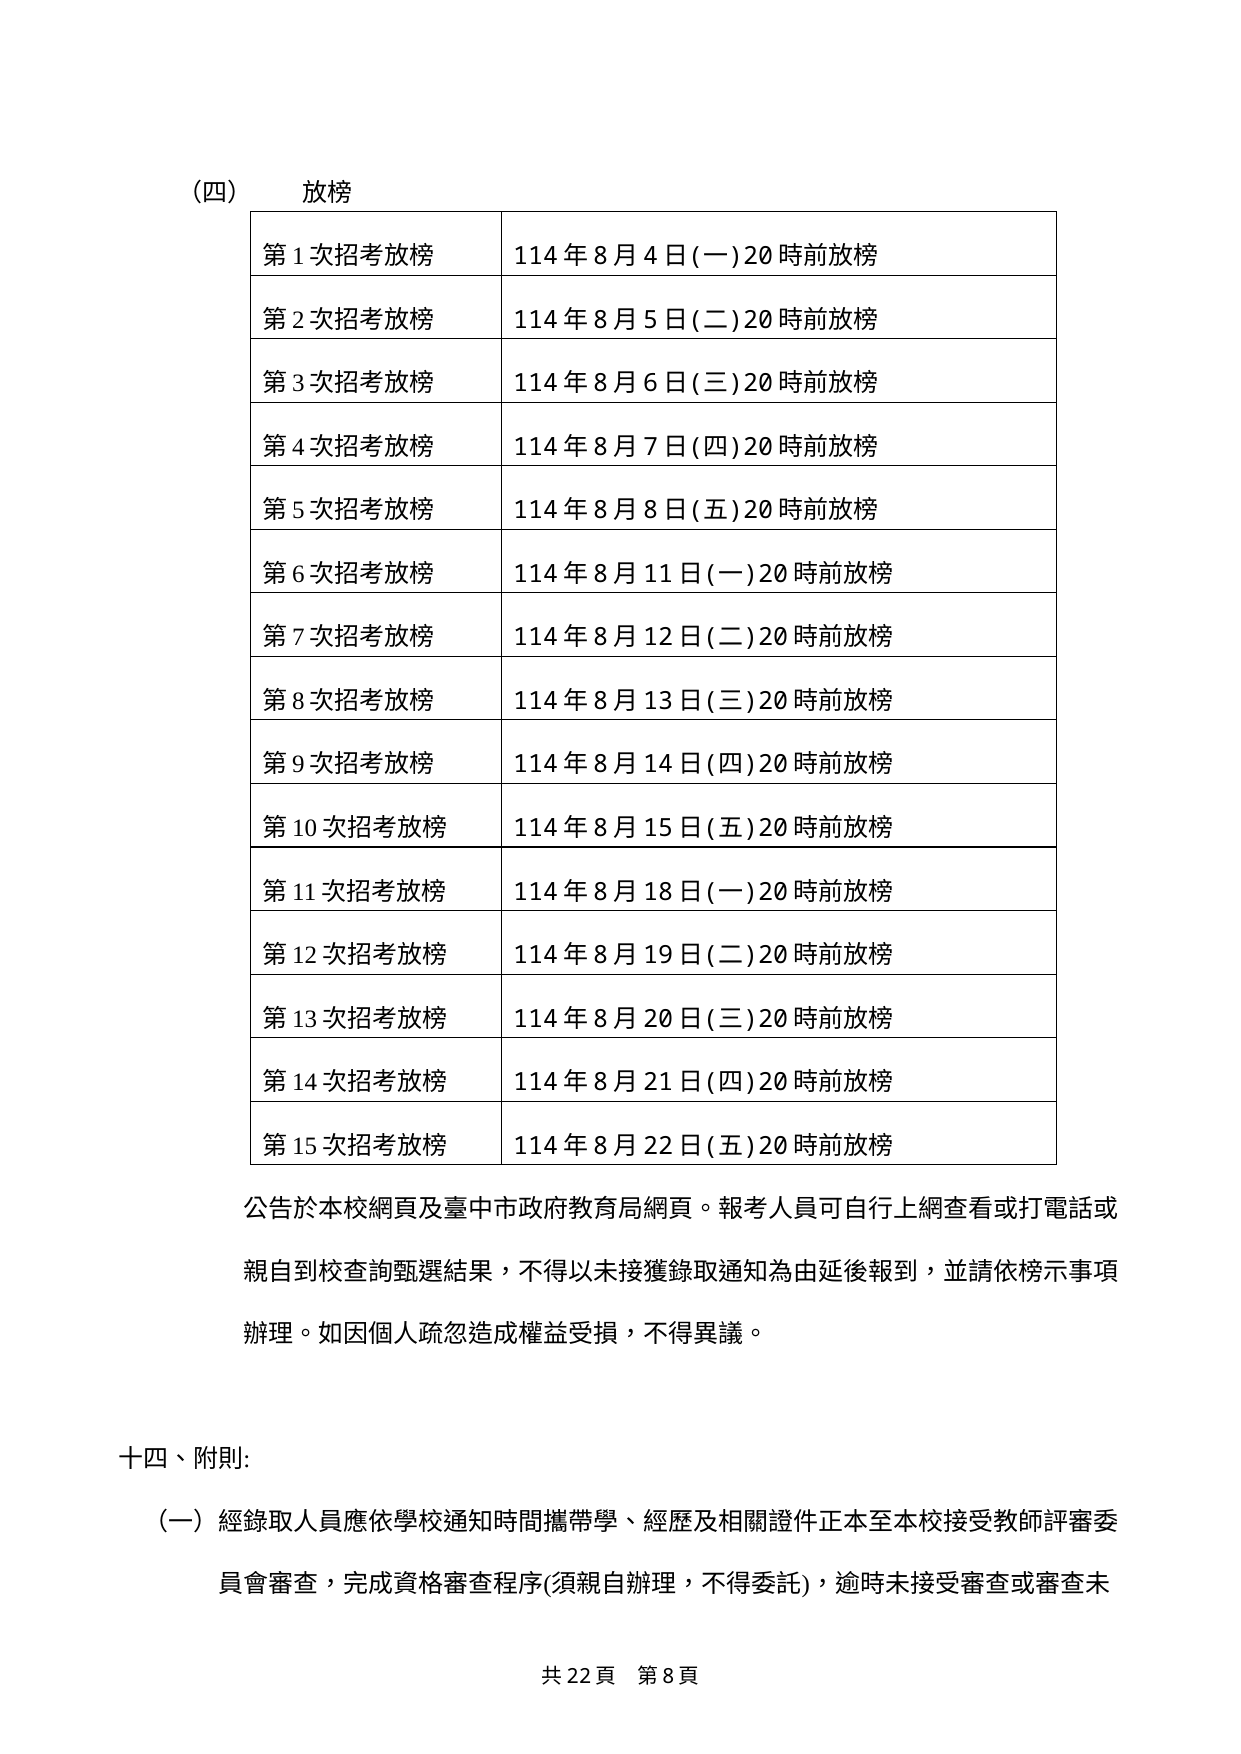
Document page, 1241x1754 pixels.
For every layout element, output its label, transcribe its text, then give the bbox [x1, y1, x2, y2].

table_cell 114年8月14日(四)20時前放榜 [502, 720, 1056, 783]
text 公告於本校網頁及臺中市政府教育局網頁。報考人員可自行上網查看或打電話或親自到校查詢甄選結果，不得以未接獲錄取通知為由延後報到，並請依榜示事項辦理。如因個人疏忽造成權益受損，不得異議。 [243, 1165, 1122, 1353]
table_cell 114年8月12日(二)20時前放榜 [502, 593, 1056, 656]
table_cell 第7次招考放榜 [251, 593, 501, 656]
table_cell 114年8月13日(三)20時前放榜 [502, 657, 1056, 719]
table_cell 114年8月5日(二)20時前放榜 [502, 276, 1056, 338]
table_cell 114年8月20日(三)20時前放榜 [502, 975, 1056, 1037]
table_header 第1次招考放榜 [251, 212, 501, 274]
table_cell 第10次招考放榜 [251, 784, 501, 846]
table_cell 114年8月8日(五)20時前放榜 [502, 466, 1056, 529]
table_cell 第13次招考放榜 [251, 975, 501, 1037]
table_cell 第9次招考放榜 [251, 720, 501, 783]
table_cell 114年8月18日(一)20時前放榜 [502, 848, 1056, 910]
table_header 114年8月4日(一)20時前放榜 [502, 212, 1056, 274]
table_cell 114年8月22日(五)20時前放榜 [502, 1102, 1056, 1164]
table_cell 第11次招考放榜 [251, 848, 501, 910]
table_cell 114年8月15日(五)20時前放榜 [502, 784, 1056, 846]
table_cell 第14次招考放榜 [251, 1038, 501, 1101]
table_cell 114年8月7日(四)20時前放榜 [502, 403, 1056, 465]
table_cell 第5次招考放榜 [251, 466, 501, 529]
table_cell 第4次招考放榜 [251, 403, 501, 465]
list 放榜 [177, 148, 1122, 211]
table_cell 第2次招考放榜 [251, 276, 501, 338]
table_cell 第3次招考放榜 [251, 339, 501, 402]
text 十四、附則: [118, 1415, 1122, 1478]
table_cell 第6次招考放榜 [251, 530, 501, 592]
table_cell 114年8月6日(三)20時前放榜 [502, 339, 1056, 402]
table_cell 第15次招考放榜 [251, 1102, 501, 1164]
table_cell 114年8月11日(一)20時前放榜 [502, 530, 1056, 592]
table_cell 114年8月21日(四)20時前放榜 [502, 1038, 1056, 1101]
table_cell 第8次招考放榜 [251, 657, 501, 719]
table_cell 114年8月19日(二)20時前放榜 [502, 911, 1056, 973]
text （一）經錄取人員應依學校通知時間攜帶學、經歷及相關證件正本至本校接受教師評審委員會審查，完成資格審查程序(須親自辦理，不得委託)，逾時未接受審查或審查未 [143, 1478, 1122, 1603]
table_cell 第12次招考放榜 [251, 911, 501, 973]
